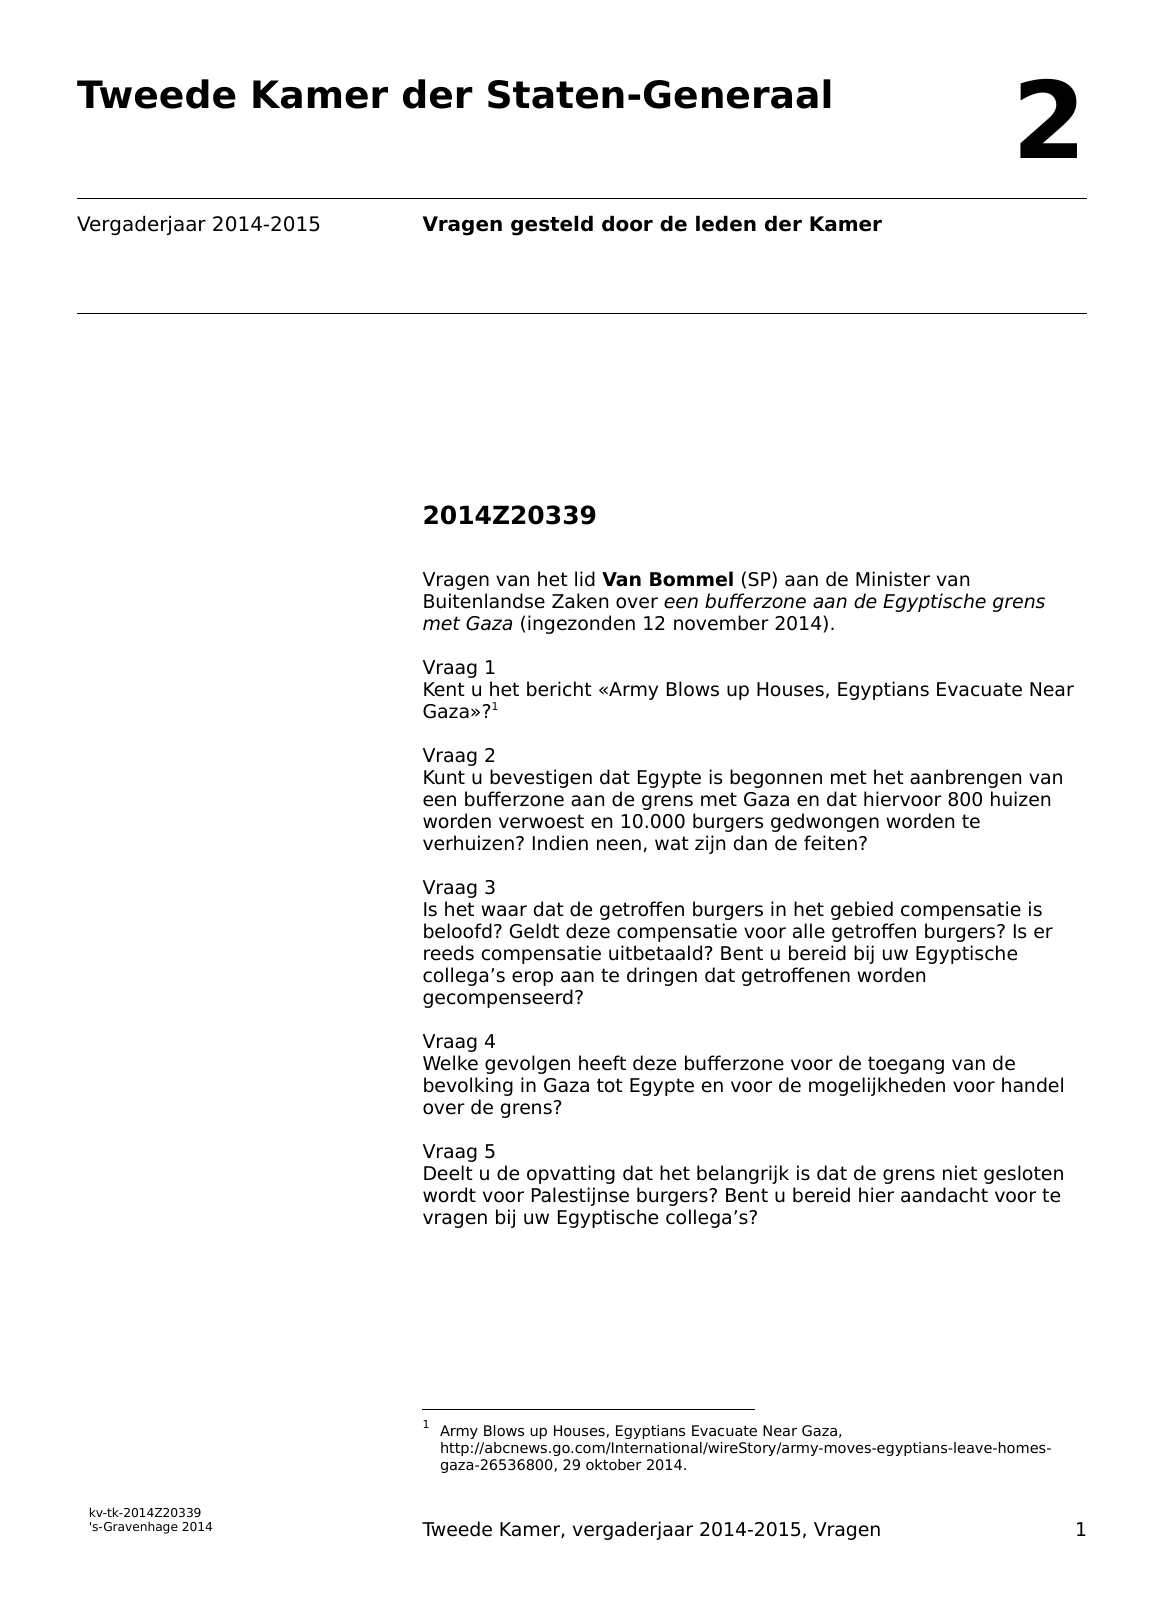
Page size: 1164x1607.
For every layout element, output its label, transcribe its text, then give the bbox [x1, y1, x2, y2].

table_header Tweede Kamer der Staten-Generaal [77, 59, 886, 198]
text Is het waar dat de getroffen burgers in het gebied compensatie is beloofd? Geldt deze compensatie voor alle getroffen burgers? Is er reeds compensatie uitbetaald? Bent u bereid bij uw Egyptische collega’s erop aan te dringen dat getroffenen worden gecompenseerd? [422, 899, 1087, 1009]
text Army Blows up Houses, Egyptians Evacuate Near Gaza, http://abcnews.go.com/International/wireStory/army-moves-egyptians-leave-homes-gaza-26536800, 29 oktober 2014. [422, 1418, 1087, 1474]
text Kunt u bevestigen dat Egypte is begonnen met het aanbrengen van een bufferzone aan de grens met Gaza en dat hiervoor 800 huizen worden verwoest en 10.000 burgers gedwongen worden te verhuizen? Indien neen, wat zijn dan de feiten? [422, 767, 1087, 855]
text Vragen van het lid Van Bommel (SP) aan de Minister van Buitenlandse Zaken over een bufferzone aan de Egyptische grens met Gaza (ingezonden 12 november 2014). [422, 569, 1087, 635]
text Vraag 5 [422, 1141, 1087, 1163]
text Vraag 1 [422, 657, 1087, 679]
text 's-Gravenhage 2014 [88, 1520, 323, 1534]
text kv-tk-2014Z20339 [88, 1506, 323, 1520]
text 2014Z20339 [422, 501, 1087, 531]
text Kent u het bericht «Army Blows up Houses, Egyptians Evacuate Near Gaza»? [422, 679, 1087, 723]
text Vraag 3 [422, 877, 1087, 899]
text Vraag 2 [422, 745, 1087, 767]
text Vraag 4 [422, 1031, 1087, 1053]
text Deelt u de opvatting dat het belangrijk is dat de grens niet gesloten wordt voor Palestijnse burgers? Bent u bereid hier aandacht voor te vragen bij uw Egyptische collega’s? [422, 1163, 1087, 1229]
table_header 2 [886, 59, 1087, 198]
text Welke gevolgen heeft deze bufferzone voor de toegang van de bevolking in Gaza tot Egypte en voor de mogelijkheden voor handel over de grens? [422, 1053, 1087, 1119]
table_cell Vragen gesteld door de leden der Kamer [422, 199, 1087, 313]
table_cell Vergaderjaar 2014-2015 [77, 199, 422, 313]
